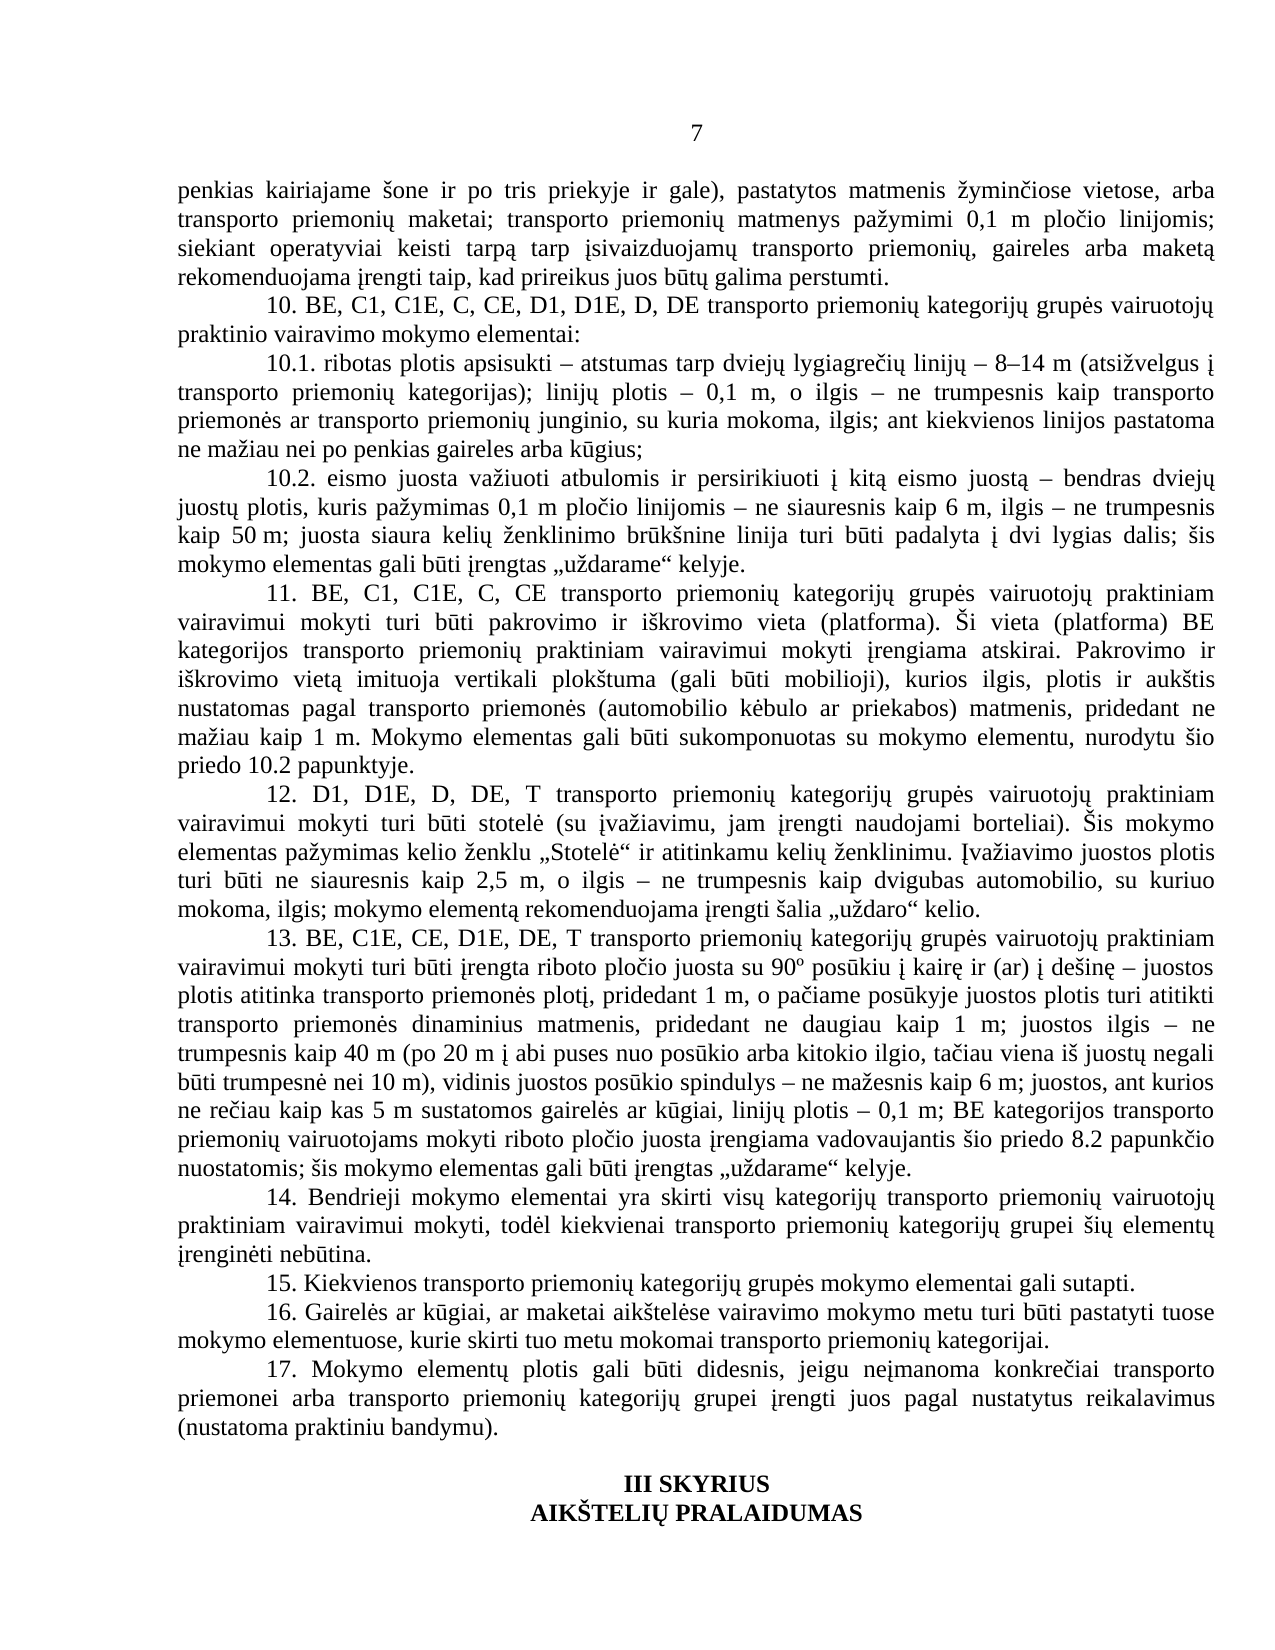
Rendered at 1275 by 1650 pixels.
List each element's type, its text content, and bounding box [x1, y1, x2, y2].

text 15. Kiekvienos transporto priemonių kategorijų grupės mokymo elementai gali sutapti. [177, 1268, 1216, 1297]
text 10. BE, C1, C1E, C, CE, D1, D1E, D, DE transporto priemonių kategorijų grupės vairuotojų praktinio vairavimo mokymo elementai: [177, 291, 1216, 348]
text 13. BE, C1E, CE, D1E, DE, T transporto priemonių kategorijų grupės vairuotojų praktiniam vairavimui mokyti turi būti įrengta riboto pločio juosta su 90º posūkiu į kairę ir (ar) į dešinę – juostos plotis atitinka transporto priemonės plotį, pridedant 1 m, o pačiame posūkyje juostos plotis turi atitikti transporto priemonės dinaminius matmenis, pridedant ne daugiau kaip 1 m; juostos ilgis – ne trumpesnis kaip 40 m (po 20 m į abi puses nuo posūkio arba kitokio ilgio, tačiau viena iš juostų negali būti trumpesnė nei 10 m), vidinis juostos posūkio spindulys – ne mažesnis kaip 6 m; juostos, ant kurios ne rečiau kaip kas 5 m sustatomos gairelės ar kūgiai, linijų plotis – 0,1 m; BE kategorijos transporto priemonių vairuotojams mokyti riboto pločio juosta įrengiama vadovaujantis šio priedo 8.2 papunkčio nuostatomis; šis mokymo elementas gali būti įrengtas „uždarame“ kelyje. [177, 923, 1216, 1182]
text aikštelių pralaidumas [177, 1498, 1216, 1527]
text 11. BE, C1, C1E, C, CE transporto priemonių kategorijų grupės vairuotojų praktiniam vairavimui mokyti turi būti pakrovimo ir iškrovimo vieta (platforma). Ši vieta (platforma) BE kategorijos transporto priemonių praktiniam vairavimui mokyti įrengiama atskirai. Pakrovimo ir iškrovimo vietą imituoja vertikali plokštuma (gali būti mobilioji), kurios ilgis, plotis ir aukštis nustatomas pagal transporto priemonės (automobilio kėbulo ar priekabos) matmenis, pridedant ne mažiau kaip 1 m. Mokymo elementas gali būti sukomponuotas su mokymo elementu, nurodytu šio priedo 10.2 papunktyje. [177, 578, 1216, 779]
text 14. Bendrieji mokymo elementai yra skirti visų kategorijų transporto priemonių vairuotojų praktiniam vairavimui mokyti, todėl kiekvienai transporto priemonių kategorijų grupei šių elementų įrenginėti nebūtina. [177, 1182, 1216, 1268]
text penkias kairiajame šone ir po tris priekyje ir gale), pastatytos matmenis žyminčiose vietose, arba transporto priemonių maketai; transporto priemonių matmenys pažymimi 0,1 m pločio linijomis; siekiant operatyviai keisti tarpą tarp įsivaizduojamų transporto priemonių, gaireles arba maketą rekomenduojama įrengti taip, kad prireikus juos būtų galima perstumti. [177, 176, 1216, 291]
text 12. D1, D1E, D, DE, T transporto priemonių kategorijų grupės vairuotojų praktiniam vairavimui mokyti turi būti stotelė (su įvažiavimu, jam įrengti naudojami borteliai). Šis mokymo elementas pažymimas kelio ženklu „Stotelė“ ir atitinkamu kelių ženklinimu. Įvažiavimo juostos plotis turi būti ne siauresnis kaip 2,5 m, o ilgis – ne trumpesnis kaip dvigubas automobilio, su kuriuo mokoma, ilgis; mokymo elementą rekomenduojama įrengti šalia „uždaro“ kelio. [177, 779, 1216, 923]
text III SKYRIUS [177, 1469, 1216, 1498]
text 10.1. ribotas plotis apsisukti – atstumas tarp dviejų lygiagrečių linijų – 8–14 m (atsižvelgus į transporto priemonių kategorijas); linijų plotis – 0,1 m, o ilgis – ne trumpesnis kaip transporto priemonės ar transporto priemonių junginio, su kuria mokoma, ilgis; ant kiekvienos linijos pastatoma ne mažiau nei po penkias gaireles arba kūgius; [177, 348, 1216, 463]
text 17. Mokymo elementų plotis gali būti didesnis, jeigu neįmanoma konkrečiai transporto priemonei arba transporto priemonių kategorijų grupei įrengti juos pagal nustatytus reikalavimus (nustatoma praktiniu bandymu). [177, 1354, 1216, 1441]
text 10.2. eismo juosta važiuoti atbulomis ir persirikiuoti į kitą eismo juostą – bendras dviejų juostų plotis, kuris pažymimas 0,1 m pločio linijomis – ne siauresnis kaip 6 m, ilgis – ne trumpesnis kaip 50 m; juosta siaura kelių ženklinimo brūkšnine linija turi būti padalyta į dvi lygias dalis; šis mokymo elementas gali būti įrengtas „uždarame“ kelyje. [177, 463, 1216, 578]
text 16. Gairelės ar kūgiai, ar maketai aikštelėse vairavimo mokymo metu turi būti pastatyti tuose mokymo elementuose, kurie skirti tuo metu mokomai transporto priemonių kategorijai. [177, 1297, 1216, 1354]
